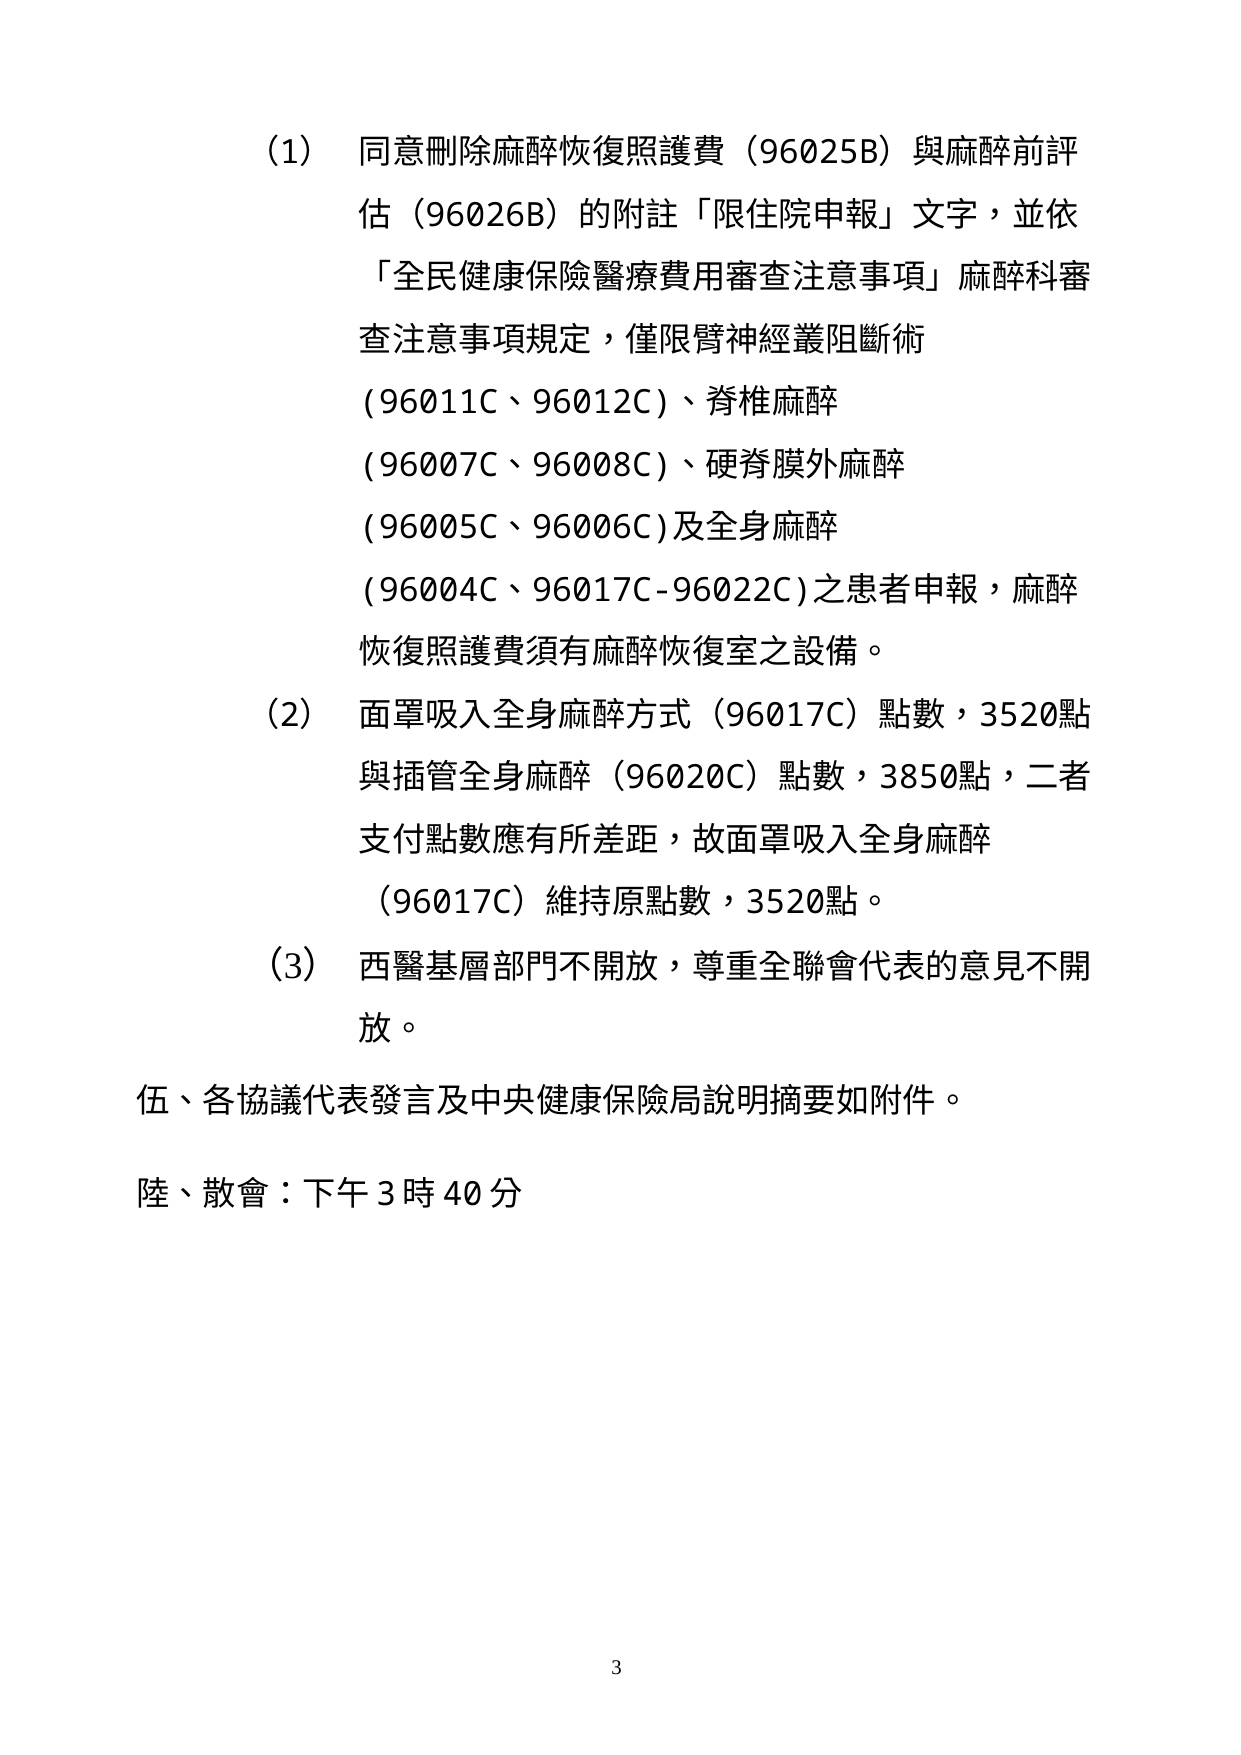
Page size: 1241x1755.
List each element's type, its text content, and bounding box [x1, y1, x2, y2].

list 同意刪除麻醉恢復照護費（96025B）與麻醉前評估（96026B）的附註「限住院申報」文字，並依「全民健康保險醫療費用審查注意事項」麻醉科審查注意事項規定，僅限臂神經叢阻斷術(96011C、96012C)、脊椎麻醉(96007C、96008C)、硬脊膜外麻醉(96005C、96006C)及全身麻醉(96004C、96017C-96022C)之患者申報，麻醉恢復照護費須有麻醉恢復室之設備。 [246, 108, 1093, 670]
text 陸、散會：下午3時40分 [136, 1149, 1093, 1211]
list 西醫基層部門不開放，尊重全聯會代表的意見不開放。 [246, 920, 1093, 1045]
list 面罩吸入全身麻醉方式（96017C）點數，3520點與插管全身麻醉（96020C）點數，3850點，二者支付點數應有所差距，故面罩吸入全身麻醉（96017C）維持原點數，3520點。 [246, 670, 1093, 920]
text 伍、各協議代表發言及中央健康保險局說明摘要如附件。 [136, 1056, 1093, 1119]
